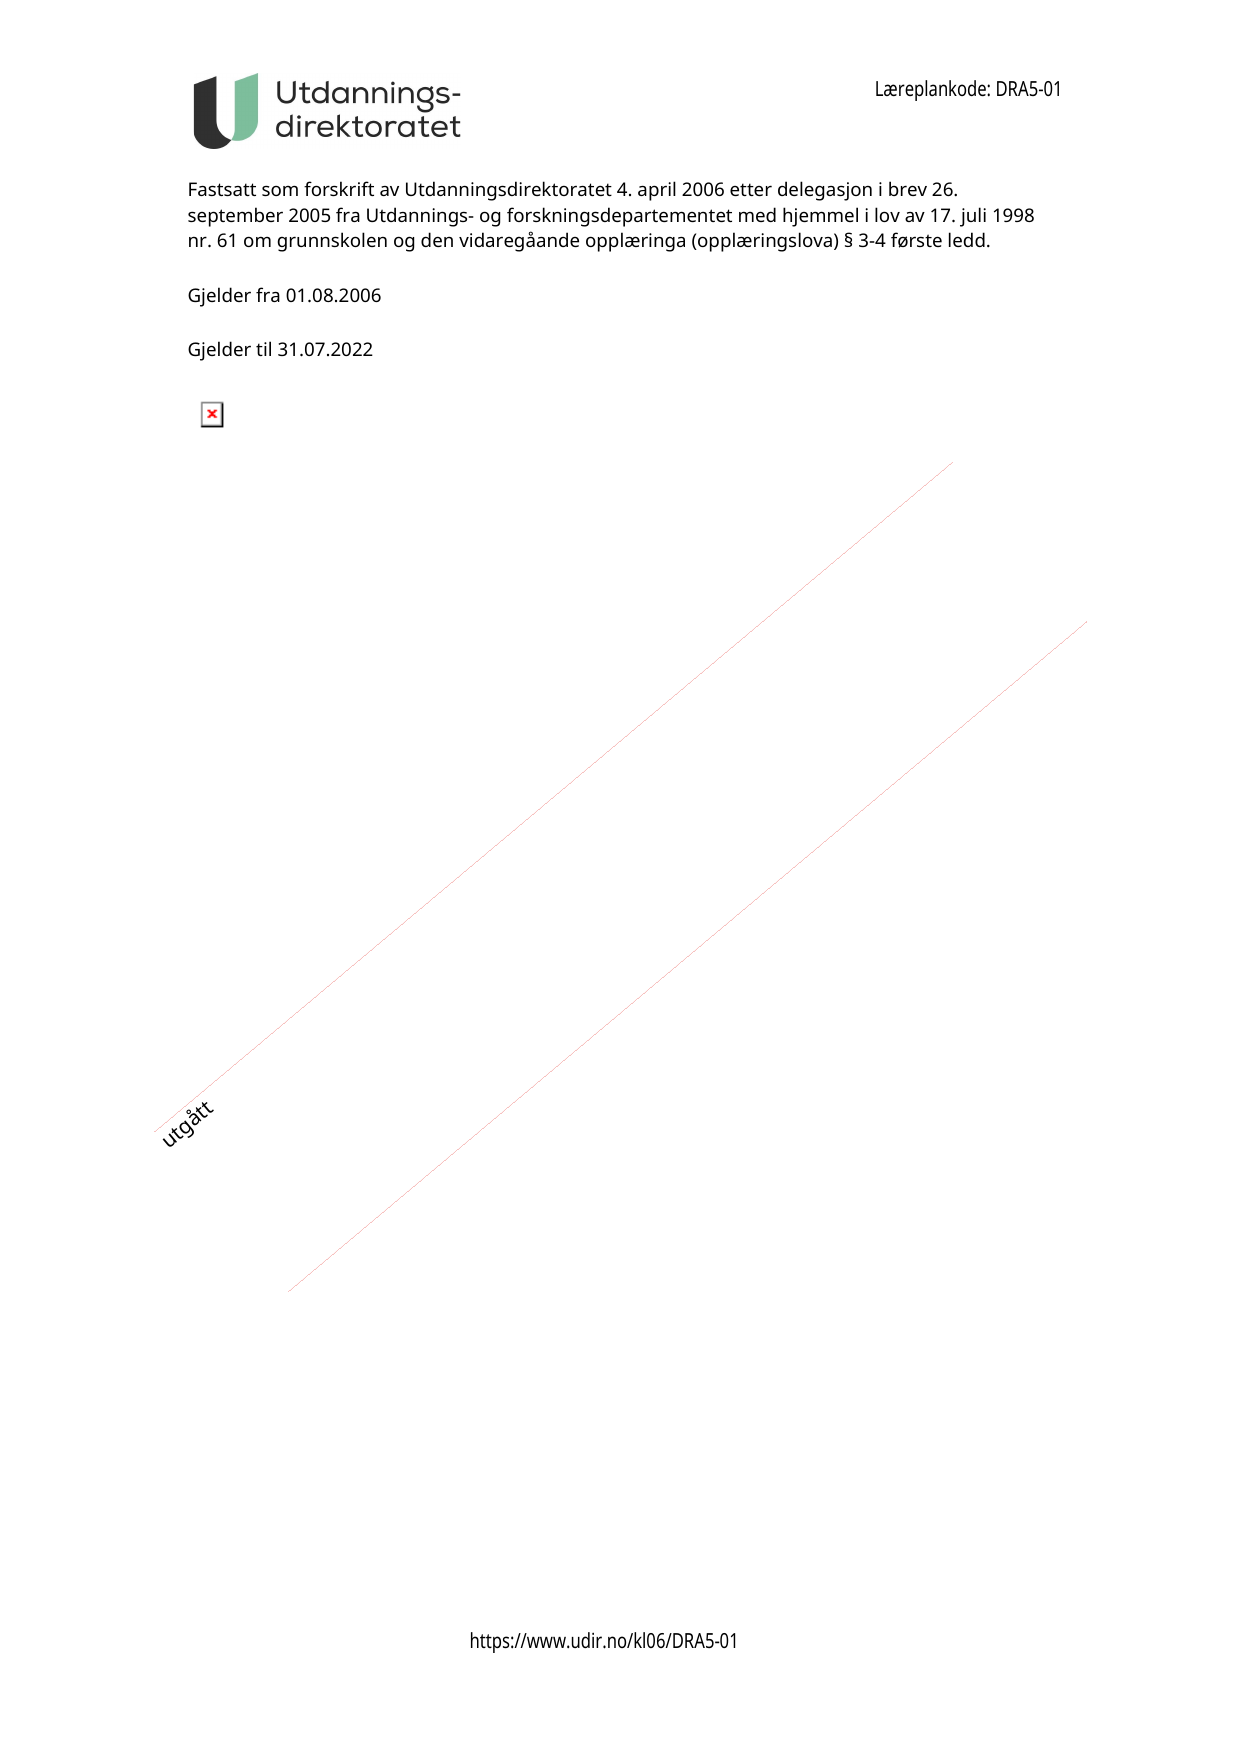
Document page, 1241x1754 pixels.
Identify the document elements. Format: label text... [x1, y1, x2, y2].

text Fastsatt som forskrift av Utdanningsdirektoratet 4. april 2006 etter delegasjon i brev 26. september 2005 fra Utdannings- og forskningsdepartementet med hjemmel i lov av 17. juli 1998 nr. 61 om grunnskolen og den vidaregåande opplæringa (opplæringslova) § 3-4 første ledd. [187, 176, 1053, 253]
picture [193, 73, 461, 149]
text Gjelder fra 01.08.2006 [386, 282, 1053, 308]
picture [187, 391, 238, 442]
text Gjelder til 31.07.2022 [378, 337, 1053, 362]
